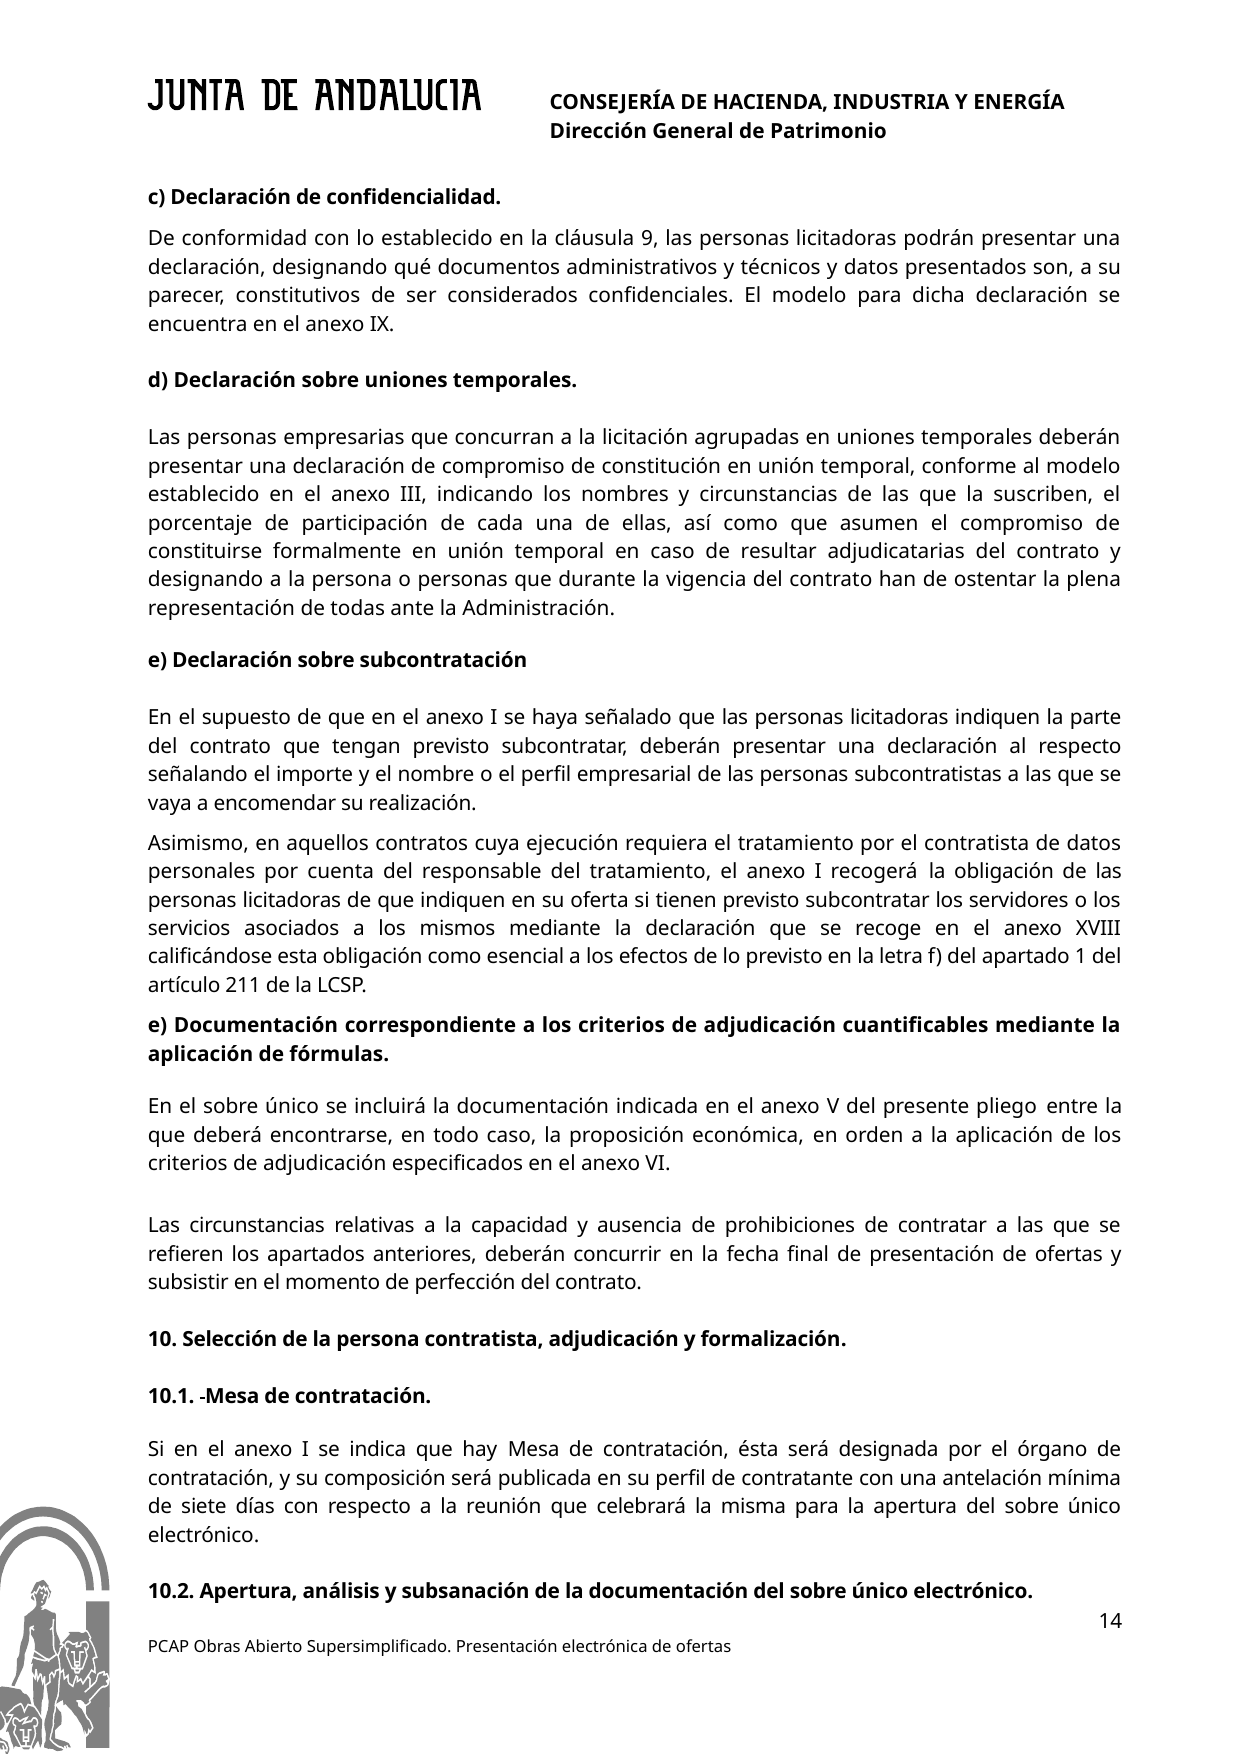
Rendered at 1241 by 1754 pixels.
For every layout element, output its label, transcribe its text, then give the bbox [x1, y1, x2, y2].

text d) Declaración sobre uniones temporales. [148, 366, 1122, 394]
text e) Documentación correspondiente a los criterios de adjudicación cuantificables mediante la aplicación de fórmulas. [148, 1010, 1122, 1067]
text De conformidad con lo establecido en la cláusula 9, las personas licitadoras podrán presentar una declaración, designando qué documentos administrativos y técnicos y datos presentados son, a su parecer, constitutivos de ser considerados confidenciales. El modelo para dicha declaración se encuentra en el anexo IX. [148, 223, 1122, 337]
text 10.2. Apertura, análisis y subsanación de la documentación del sobre único electrónico. [148, 1577, 1122, 1605]
text Si en el anexo I se indica que hay Mesa de contratación, ésta será designada por el órgano de contratación, y su composición será publicada en su perfil de contratante con una antelación mínima de siete días con respecto a la reunión que celebrará la misma para la apertura del sobre único electrónico. [148, 1434, 1122, 1548]
text En el sobre único se incluirá la documentación indicada en el anexo V del presente pliego entre la que deberá encontrarse, en todo caso, la proposición económica, en orden a la aplicación de los criterios de adjudicación especificados en el anexo VI. [148, 1091, 1122, 1177]
text c) Declaración de confidencialidad. [148, 182, 1122, 211]
text e) Declaración sobre subcontratación [148, 646, 1122, 674]
text En el supuesto de que en el anexo I se haya señalado que las personas licitadoras indiquen la parte del contrato que tengan previsto subcontratar, deberán presentar una declaración al respecto señalando el importe y el nombre o el perfil empresarial de las personas subcontratistas a las que se vaya a encomendar su realización. [148, 702, 1122, 816]
text 10. Selección de la persona contratista, adjudicación y formalización. [148, 1324, 1122, 1353]
text Las personas empresarias que concurran a la licitación agrupadas en uniones temporales deberán presentar una declaración de compromiso de constitución en unión temporal, conforme al modelo establecido en el anexo III, indicando los nombres y circunstancias de las que la suscriben, el porcentaje de participación de cada una de ellas, así como que asumen el compromiso de constituirse formalmente en unión temporal en caso de resultar adjudicatarias del contrato y designando a la persona o personas que durante la vigencia del contrato han de ostentar la plena representación de todas ante la Administración. [148, 422, 1122, 621]
text Asimismo, en aquellos contratos cuya ejecución requiera el tratamiento por el contratista de datos personales por cuenta del responsable del tratamiento, el anexo I recogerá la obligación de las personas licitadoras de que indiquen en su oferta si tienen previsto subcontratar los servidores o los servicios asociados a los mismos mediante la declaración que se recoge en el anexo XVIII calificándose esta obligación como esencial a los efectos de lo previsto en la letra f) del apartado 1 del artículo 211 de la LCSP. [148, 828, 1122, 998]
text Las circunstancias relativas a la capacidad y ausencia de prohibiciones de contratar a las que se refieren los apartados anteriores, deberán concurrir en la fecha final de presentación de ofertas y subsistir en el momento de perfección del contrato. [148, 1211, 1122, 1296]
text 10.1. Mesa de contratación. [148, 1381, 1122, 1410]
